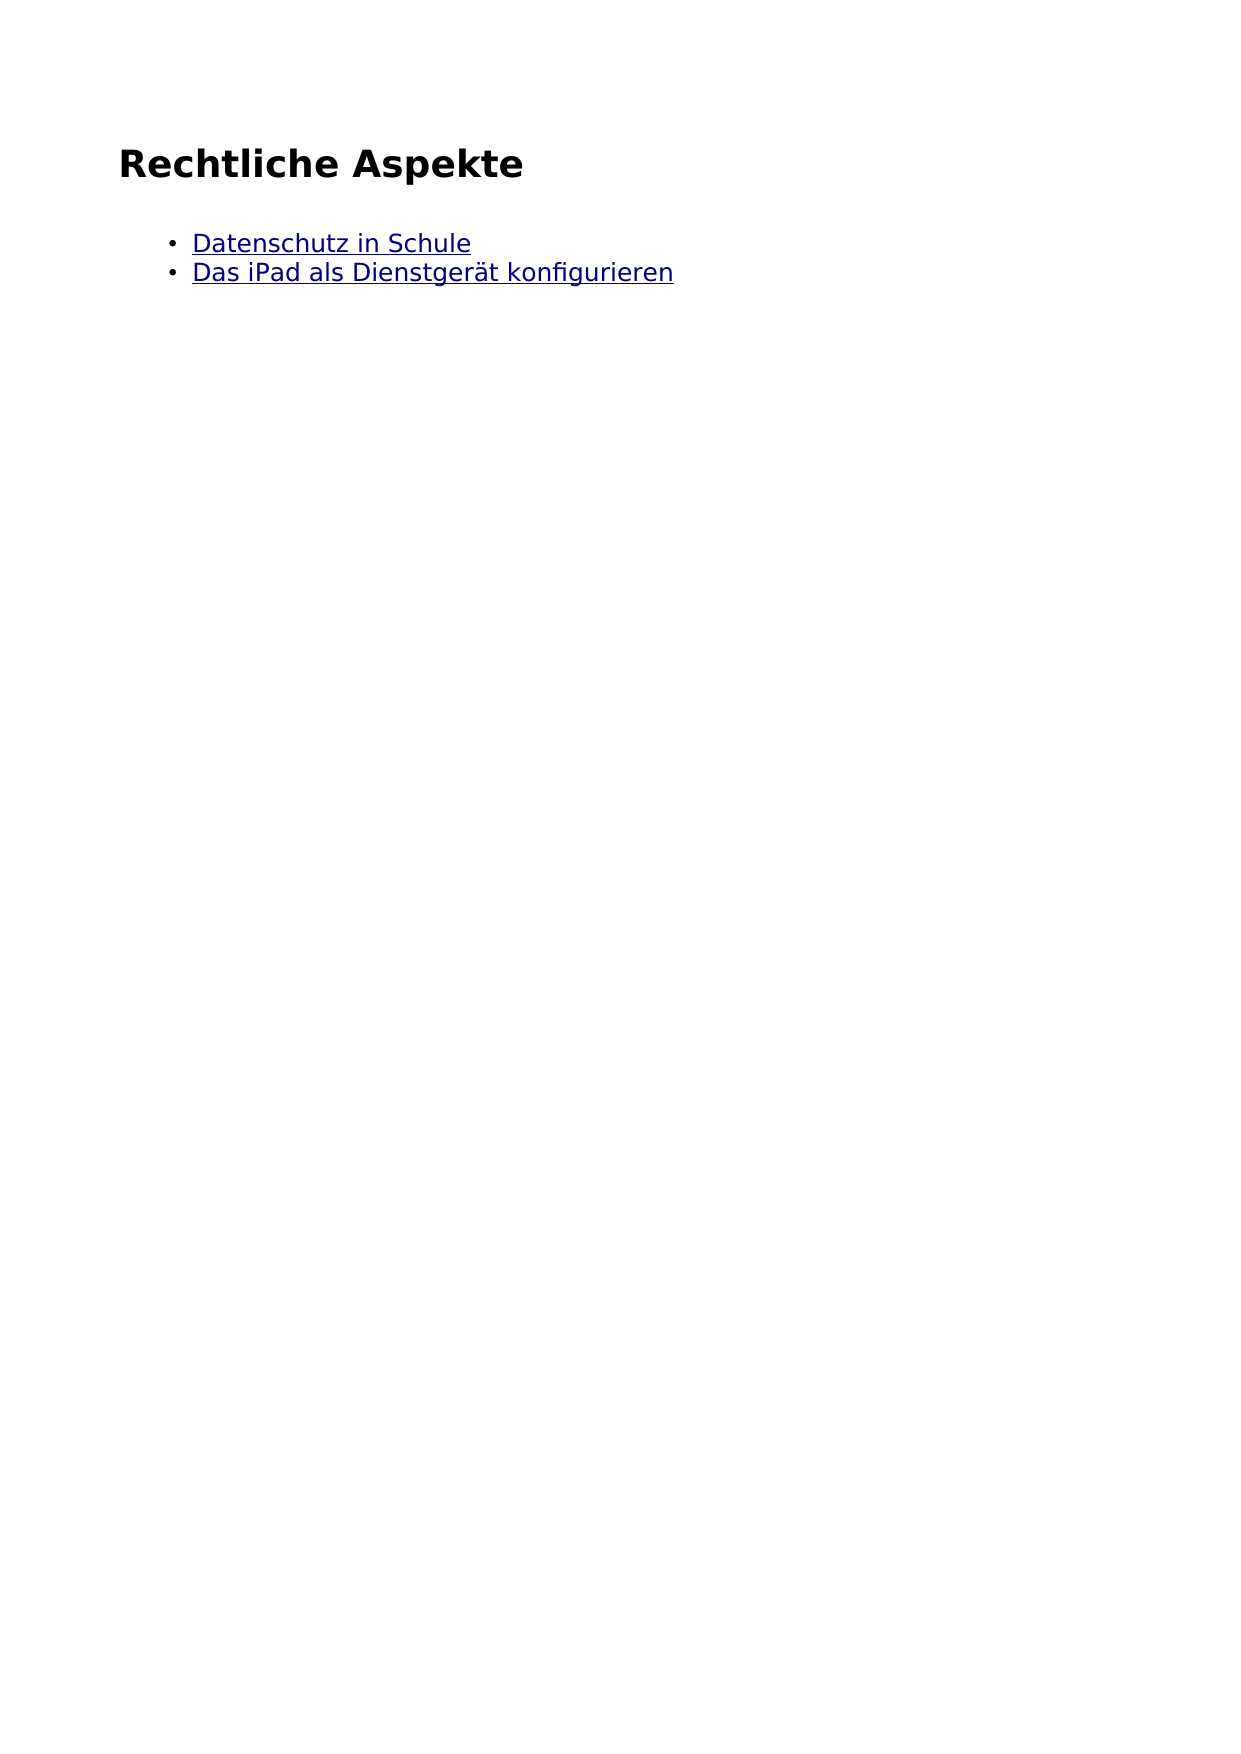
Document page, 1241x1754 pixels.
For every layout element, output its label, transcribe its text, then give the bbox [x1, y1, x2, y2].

list Datenschutz in Schule [177, 229, 1122, 258]
subtitle Rechtliche Aspekte [118, 143, 1122, 187]
list Das iPad als Dienstgerät konfigurieren [177, 258, 1122, 287]
